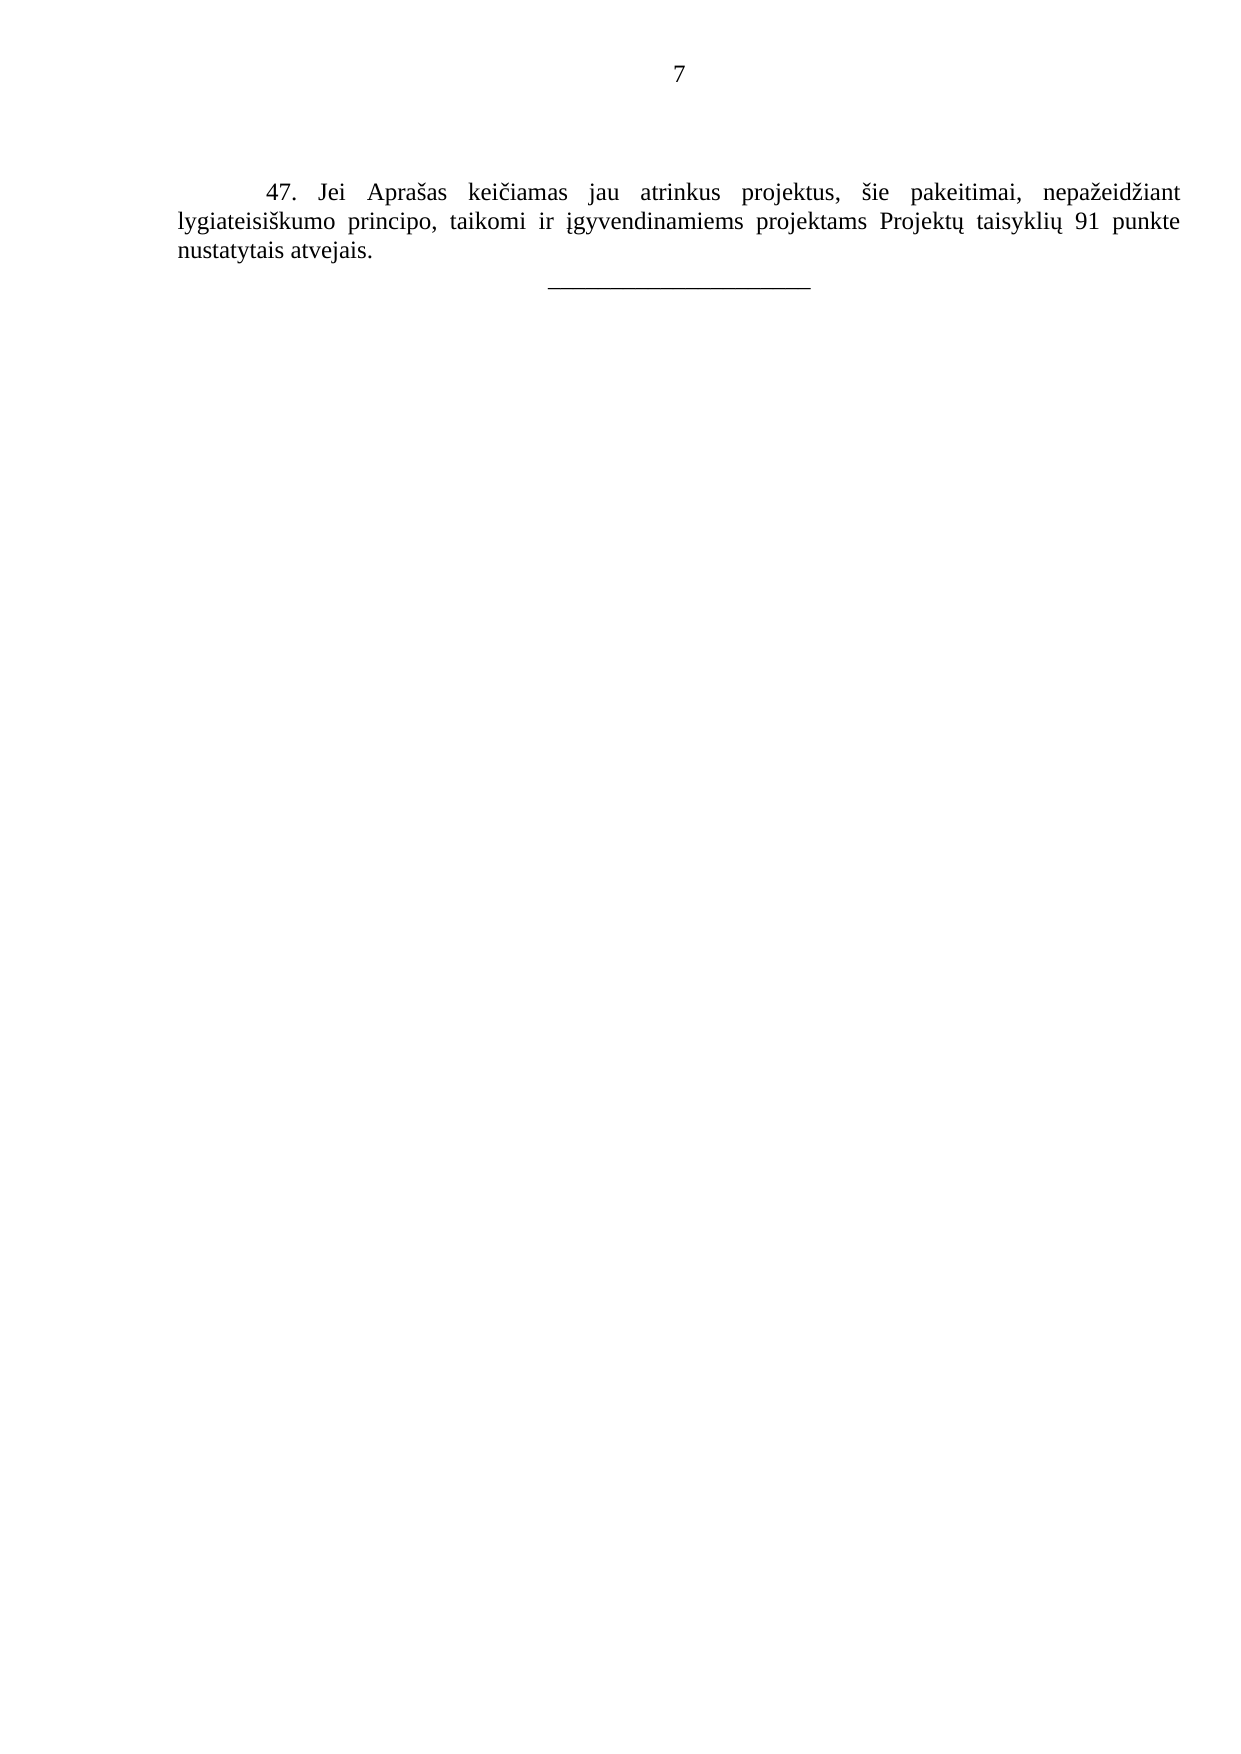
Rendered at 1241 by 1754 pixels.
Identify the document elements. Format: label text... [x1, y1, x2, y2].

text _____________________ [177, 263, 1181, 292]
text 47. Jei Aprašas keičiamas jau atrinkus projektus, šie pakeitimai, nepažeidžiant lygiateisiškumo principo, taikomi ir įgyvendinamiems projektams Projektų taisyklių 91 punkte nustatytais atvejais. [177, 177, 1181, 263]
